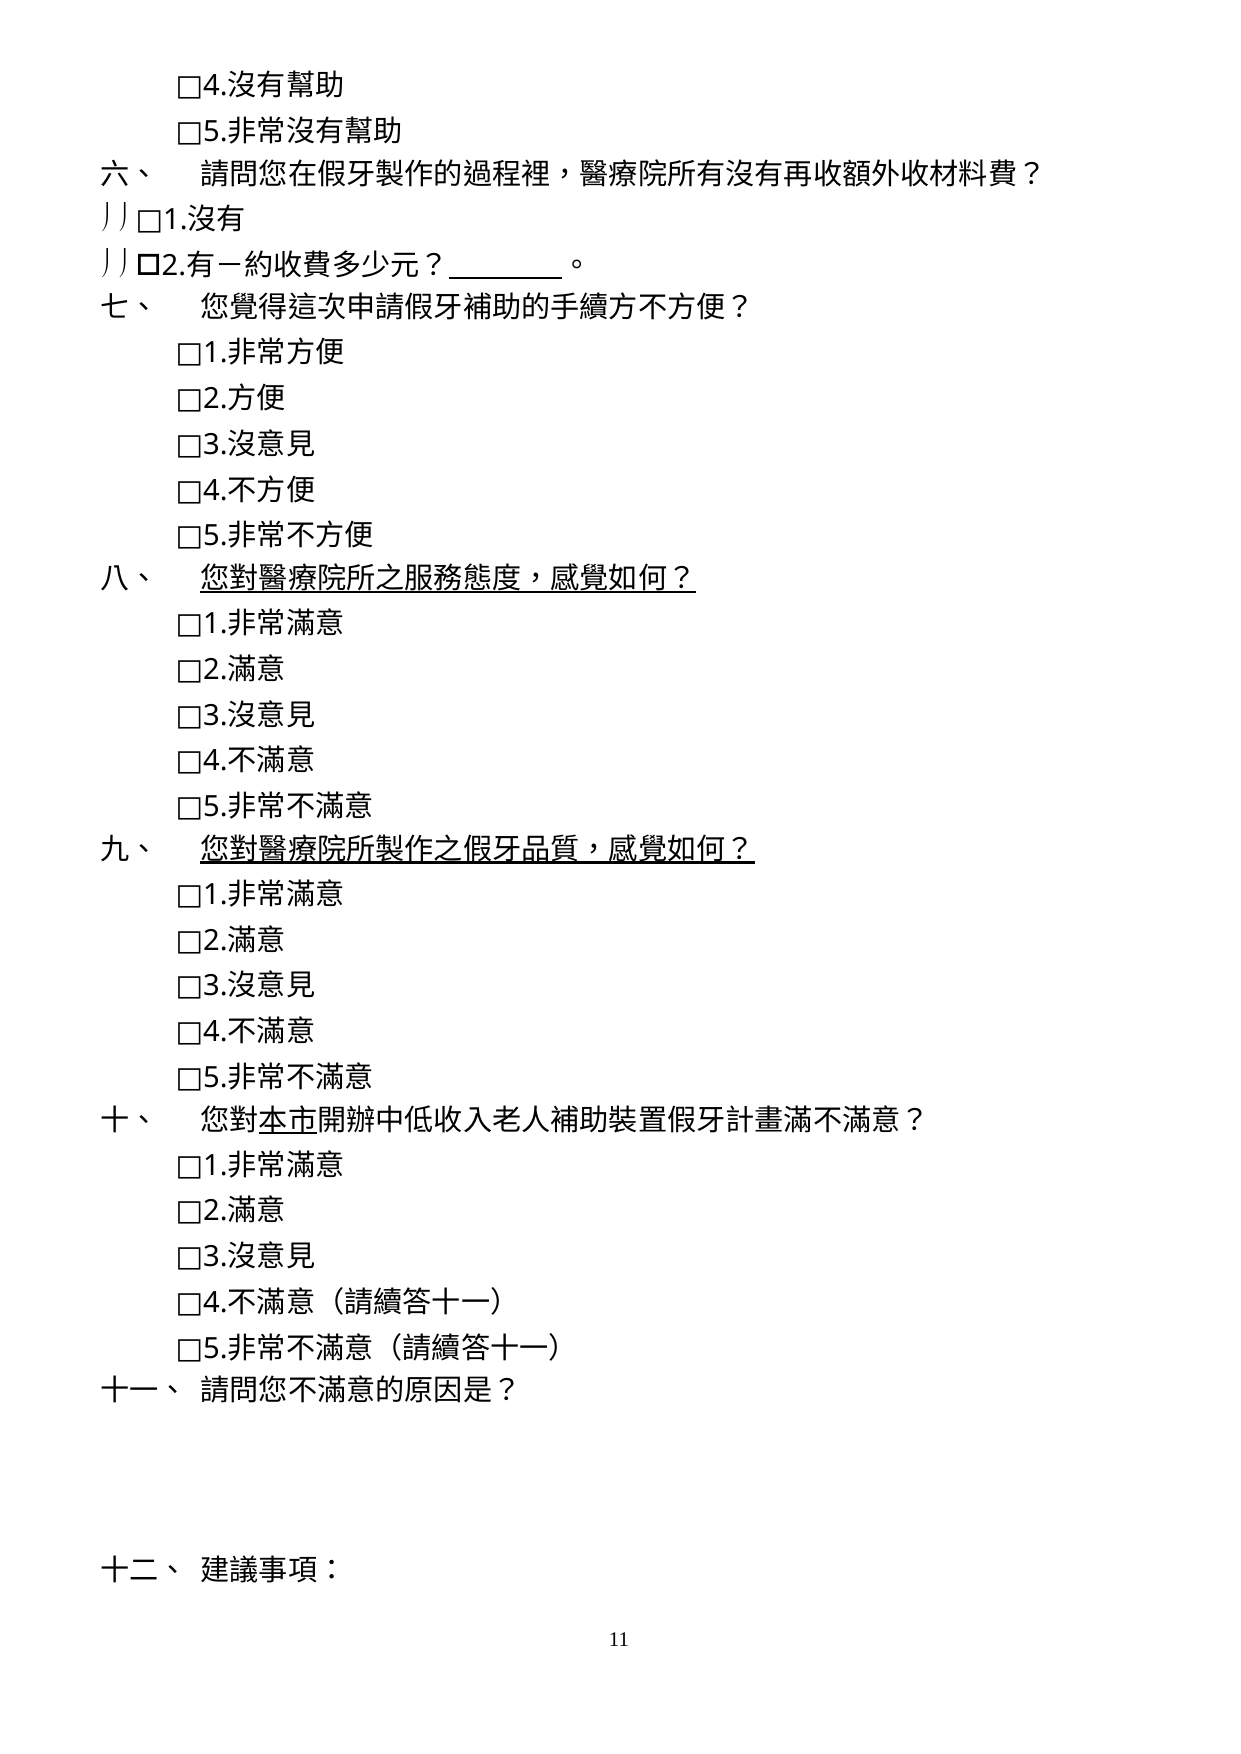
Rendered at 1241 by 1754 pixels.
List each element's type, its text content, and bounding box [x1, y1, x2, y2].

text   □1.沒有 [100, 192, 1137, 238]
text □2.方便 □3.沒意見 □4.不方便 □5.非常不方便 [175, 372, 1137, 555]
text   □2.有－約收費多少元？ 。 [100, 238, 1137, 284]
list 請問您不滿意的原因是？ [100, 1367, 1137, 1409]
text □1.非常滿意 [175, 1138, 1137, 1184]
list 您覺得這次申請假牙補助的手續方不方便？ [100, 284, 1137, 326]
text □4.沒有幫助 □5.非常沒有幫助 [175, 59, 1137, 151]
list 建議事項： [100, 1547, 1137, 1588]
text □1.非常滿意 [175, 597, 1137, 642]
text □1.非常滿意 [175, 867, 1137, 913]
text □2.滿意 □3.沒意見 □4.不滿意 □5.非常不滿意 [175, 642, 1137, 826]
text □1.非常方便 [175, 326, 1137, 372]
list 您對醫療院所之服務態度，感覺如何？ [100, 555, 1137, 597]
text □2.滿意 □3.沒意見 □4.不滿意 [175, 913, 1137, 1051]
list 您對醫療院所製作之假牙品質，感覺如何？ [100, 826, 1137, 867]
list 請問您在假牙製作的過程裡，醫療院所有沒有再收額外收材料費？ [100, 151, 1137, 192]
list 您對本市開辦中低收入老人補助裝置假牙計畫滿不滿意？ [100, 1097, 1137, 1138]
text □5.非常不滿意 [175, 1051, 1137, 1097]
text □2.滿意 □3.沒意見 □4.不滿意（請續答十一） □5.非常不滿意（請續答十一） [175, 1184, 1137, 1367]
